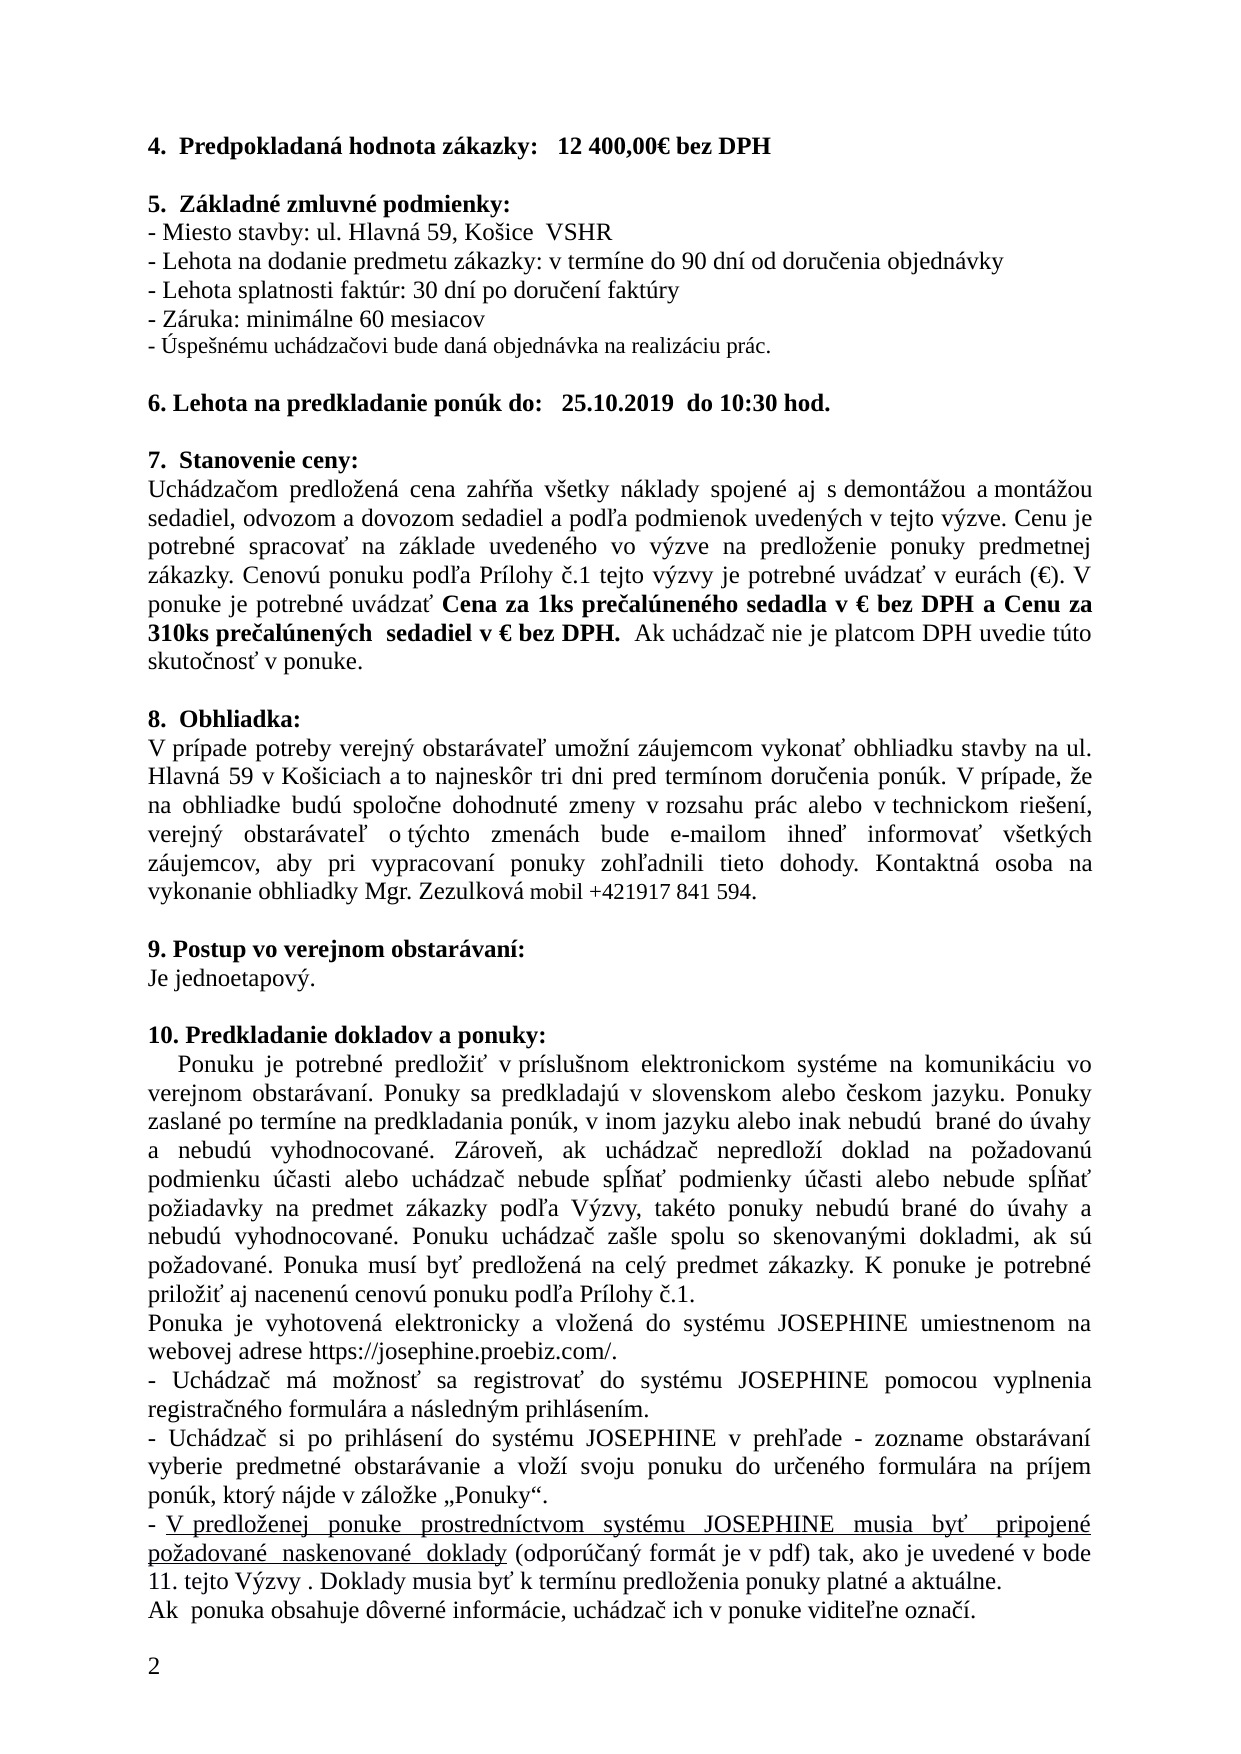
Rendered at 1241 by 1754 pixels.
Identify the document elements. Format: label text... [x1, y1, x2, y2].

text - Záruka: minimálne 60 mesiacov [148, 304, 1092, 332]
text 4. Predpokladaná hodnota zákazky: 12 400,00€ bez DPH [148, 131, 1092, 160]
text 10. Predkladanie dokladov a ponuky: [148, 1020, 1092, 1049]
text Uchádzačom predložená cena zahŕňa všetky náklady spojené aj s demontážou a montážou sedadiel, odvozom a dovozom sedadiel a podľa podmienok uvedených v tejto výzve. Cenu je potrebné spracovať na základe uvedeného vo výzve na predloženie ponuky predmetnej zákazky. Cenovú ponuku podľa Prílohy č.1 tejto výzvy je potrebné uvádzať v eurách (€). V ponuke je potrebné uvádzať Cena za 1ks prečalúneného sedadla v € bez DPH a Cenu za 310ks prečalúnených sedadiel v € bez DPH. Ak uchádzač nie je platcom DPH uvedie túto skutočnosť v ponuke. [148, 474, 1092, 675]
text 9. Postup vo verejnom obstarávaní: [148, 934, 1092, 963]
text V prípade potreby verejný obstarávateľ umožní záujemcom vykonať obhliadku stavby na ul. Hlavná 59 v Košiciach a to najneskôr tri dni pred termínom doručenia ponúk. V prípade, že na obhliadke budú spoločne dohodnuté zmeny v rozsahu prác alebo v technickom riešení, verejný obstarávateľ o týchto zmenách bude e-mailom ihneď informovať všetkých záujemcov, aby pri vypracovaní ponuky zohľadnili tieto dohody. Kontaktná osoba na vykonanie obhliadky Mgr. Zezulková mobil +421917 841 594. [148, 733, 1092, 905]
text 8. Obhliadka: [148, 704, 1092, 733]
text 5. Základné zmluvné podmienky: [148, 189, 1092, 217]
text - V predloženej ponuke prostredníctvom systému JOSEPHINE musia byť pripojené požadované naskenované doklady (odporúčaný formát je v pdf) tak, ako je uvedené v bode 11. tejto Výzvy . Doklady musia byť k termínu predloženia ponuky platné a aktuálne. [148, 1509, 1092, 1595]
text Ak ponuka obsahuje dôverné informácie, uchádzač ich v ponuke viditeľne označí. [148, 1595, 1092, 1624]
text Ponuku je potrebné predložiť v príslušnom elektronickom systéme na komunikáciu vo verejnom obstarávaní. Ponuky sa predkladajú v slovenskom alebo českom jazyku. Ponuky zaslané po termíne na predkladania ponúk, v inom jazyku alebo inak nebudú brané do úvahy a nebudú vyhodnocované. Zároveň, ak uchádzač nepredloží doklad na požadovanú podmienku účasti alebo uchádzač nebude spĺňať podmienky účasti alebo nebude spĺňať požiadavky na predmet zákazky podľa Výzvy, takéto ponuky nebudú brané do úvahy a nebudú vyhodnocované. Ponuku uchádzač zašle spolu so skenovanými dokladmi, ak sú požadované. Ponuka musí byť predložená na celý predmet zákazky. K ponuke je potrebné priložiť aj nacenenú cenovú ponuku podľa Prílohy č.1. [118, 1049, 1092, 1308]
text - Uchádzač si po prihlásení do systému JOSEPHINE v prehľade - zozname obstarávaní vyberie predmetné obstarávanie a vloží svoju ponuku do určeného formulára na príjem ponúk, ktorý nájde v záložke „Ponuky“. [148, 1423, 1092, 1509]
text - Úspešnému uchádzačovi bude daná objednávka na realizáciu prác. [148, 332, 1092, 359]
text - Miesto stavby: ul. Hlavná 59, Košice VSHR [148, 217, 1092, 246]
text - Lehota na dodanie predmetu zákazky: v termíne do 90 dní od doručenia objednávky [148, 246, 1092, 275]
text Ponuka je vyhotovená elektronicky a vložená do systému JOSEPHINE umiestnenom na webovej adrese https://josephine.proebiz.com/. [148, 1308, 1092, 1365]
text - Lehota splatnosti faktúr: 30 dní po doručení faktúry [148, 275, 1092, 304]
text 7. Stanovenie ceny: [148, 445, 1092, 474]
text Je jednoetapový. [148, 963, 1092, 991]
text 6. Lehota na predkladanie ponúk do: 25.10.2019 do 10:30 hod. [148, 388, 1092, 416]
text - Uchádzač má možnosť sa registrovať do systému JOSEPHINE pomocou vyplnenia registračného formulára a následným prihlásením. [148, 1365, 1092, 1423]
